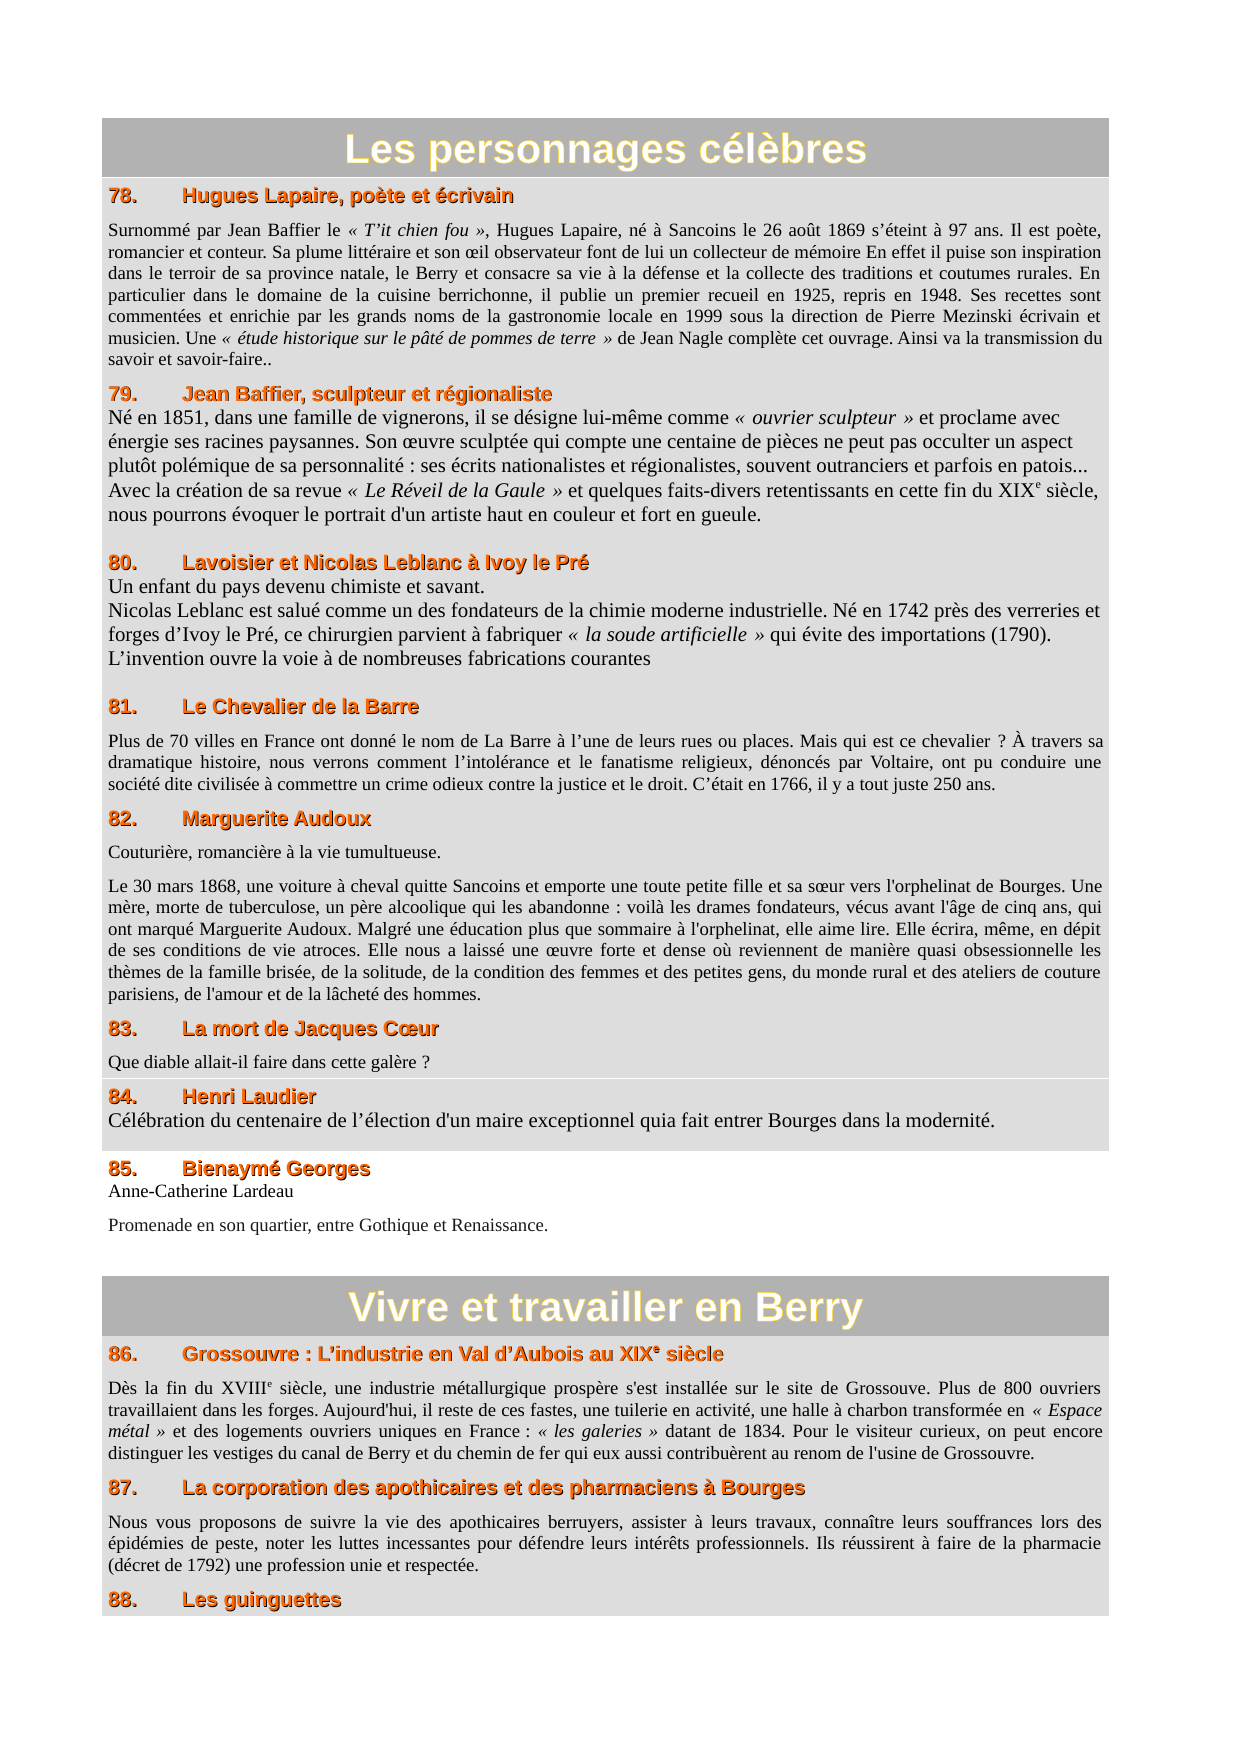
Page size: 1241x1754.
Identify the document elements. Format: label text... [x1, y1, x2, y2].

table_cell [102, 1241, 1109, 1276]
table_cell Grossouvre : L’industrie en Val d’Aubois au XIXe siècle Dès la fin du XVIIIe siècle, une industrie métallurgique prospère s'est installée sur le site de Grossouve. Plus de 800 ouvriers travaillaient dans les forges. Aujourd'hui, il reste de ces fastes, une tuilerie en activité, une halle à charbon transformée en « Espace métal » et des logements ouvriers uniques en France : « les galeries » datant de 1834. Pour le visiteur curieux, on peut encore distinguer les vestiges du canal de Berry et du chemin de fer qui eux aussi contribuèrent au renom de l'usine de Grossouvre. [102, 1336, 1109, 1469]
table_cell La mort de Jacques Cœur Que diable allait-il faire dans cette galère ? [102, 1010, 1109, 1078]
table_cell Marguerite Audoux Couturière, romancière à la vie tumultueuse. Le 30 mars 1868, une voiture à cheval quitte Sancoins et emporte une toute petite fille et sa sœur vers l'orphelinat de Bourges. Une mère, morte de tuberculose, un père alcoolique qui les abandonne : voilà les drames fondateurs, vécus avant l'âge de cinq ans, qui ont marqué Marguerite Audoux. Malgré une éducation plus que sommaire à l'orphelinat, elle aime lire. Elle écrira, même, en dépit de ses conditions de vie atroces. Elle nous a laissé une œuvre forte et dense où reviennent de manière quasi obsessionnelle les thèmes de la famille brisée, de la solitude, de la condition des femmes et des petites gens, du monde rural et des ateliers de couture parisiens, de l'amour et de la lâcheté des hommes. [102, 800, 1109, 1010]
table_cell La corporation des apothicaires et des pharmaciens à Bourges Nous vous proposons de suivre la vie des apothicaires berruyers, assister à leurs travaux, connaître leurs souffrances lors des épidémies de peste, noter les luttes incessantes pour défendre leurs intérêts professionnels. Ils réussirent à faire de la pharmacie (décret de 1792) une profession unie et respectée. [102, 1469, 1109, 1581]
table_cell Les guinguettes [102, 1581, 1109, 1616]
table_cell Bienaymé Georges Anne-Catherine Lardeau Promenade en son quartier, entre Gothique et Renaissance. [102, 1151, 1109, 1241]
table_cell Henri Laudier Célébration du centenaire de l’élection d'un maire exceptionnel quia fait entrer Bourges dans la modernité. [102, 1079, 1109, 1151]
table_cell Hugues Lapaire, poète et écrivain Surnommé par Jean Baffier le « T’it chien fou », Hugues Lapaire, né à Sancoins le 26 août 1869 s’éteint à 97 ans. Il est poète, romancier et conteur. Sa plume littéraire et son œil observateur font de lui un collecteur de mémoire En effet il puise son inspiration dans le terroir de sa province natale, le Berry et consacre sa vie à la défense et la collecte des traditions et coutumes rurales. En particulier dans le domaine de la cuisine berrichonne, il publie un premier recueil en 1925, repris en 1948. Ses recettes sont commentées et enrichie par les grands noms de la gastronomie locale en 1999 sous la direction de Pierre Mezinski écrivain et musicien. Une « étude historique sur le pâté de pommes de terre » de Jean Nagle complète cet ouvrage. Ainsi va la transmission du savoir et savoir-faire.. [102, 178, 1109, 376]
table_cell Jean Baffier, sculpteur et régionaliste Né en 1851, dans une famille de vignerons, il se désigne lui-même comme « ouvrier sculpteur » et proclame avec énergie ses racines paysannes. Son œuvre sculptée qui compte une centaine de pièces ne peut pas occulter un aspect plutôt polémique de sa personnalité : ses écrits nationalistes et régionalistes, souvent outranciers et par­fois en patois... Avec la création de sa revue « Le Réveil de la Gaule » et quelques faits-divers retentissants en cette fin du XIXe siècle, nous pourrons évoquer le portrait d'un artiste haut en couleur et fort en gueule. [102, 376, 1109, 544]
table_cell Les personnages célèbres [102, 118, 1109, 177]
table_cell Lavoisier et Nicolas Leblanc à Ivoy le Pré Un enfant du pays devenu chimiste et savant. Nicolas Leblanc est salué comme un des fondateurs de la chimie moderne industrielle. Né en 1742 près des verreries et forges d’Ivoy le Pré, ce chirurgien parvient à fabriquer « la soude artificielle » qui évite des importations (1790). L’invention ouvre la voie à de nombreuses fabrications courantes [102, 544, 1109, 688]
table_cell Vivre et travailler en Berry [102, 1276, 1109, 1336]
table_cell Le Chevalier de la Barre Plus de 70 villes en France ont donné le nom de La Barre à l’une de leurs rues ou places. Mais qui est ce chevalier ? À travers sa dramatique histoire, nous verrons comment l’intolérance et le fanatisme religieux, dénoncés par Voltaire, ont pu conduire une société dite civilisée à commettre un crime odieux contre la justice et le droit. C’était en 1766, il y a tout juste 250 ans. [102, 688, 1109, 800]
